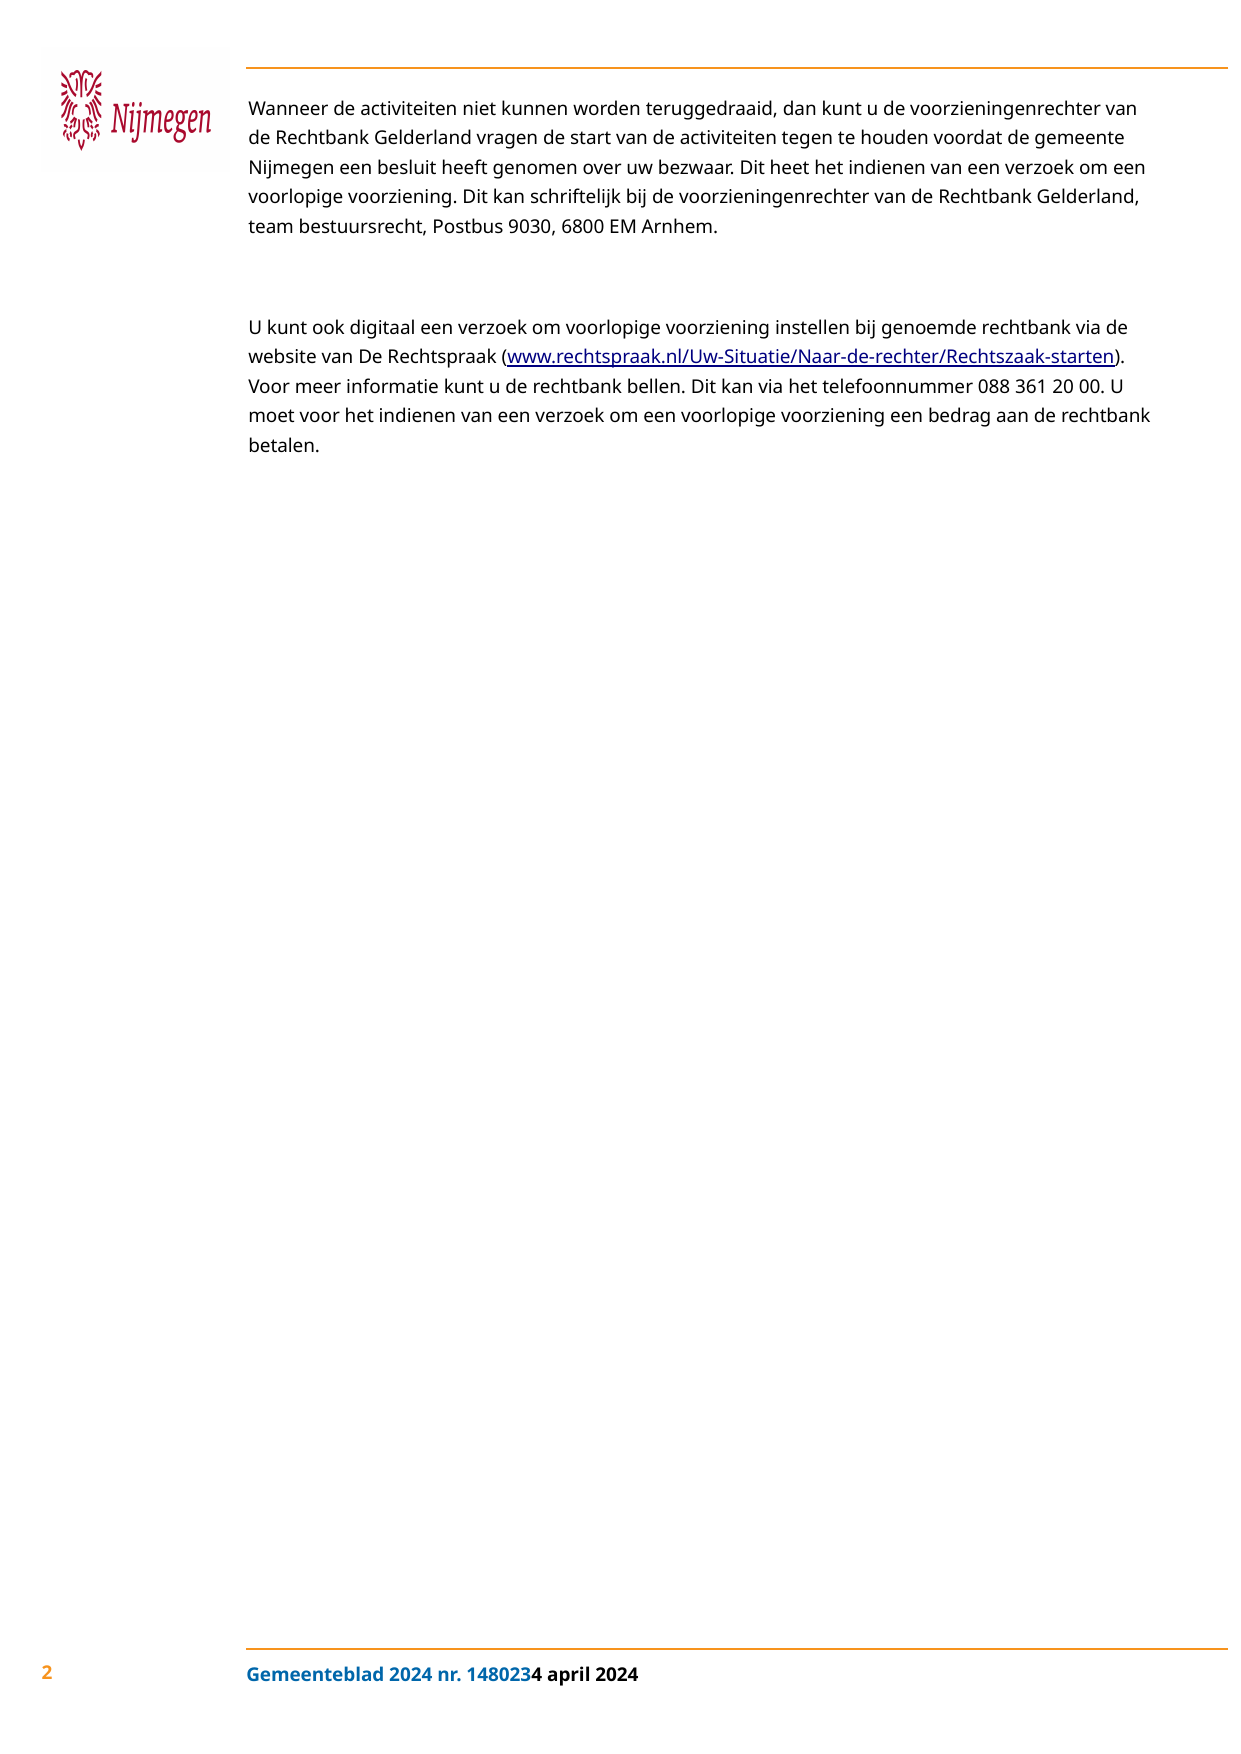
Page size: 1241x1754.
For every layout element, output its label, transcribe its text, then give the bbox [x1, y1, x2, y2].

picture [41, 47, 231, 172]
text Wanneer de activiteiten niet kunnen worden teruggedraaid, dan kunt u de voorzieningenrechter van de Rechtbank Gelderland vragen de start van de activiteiten tegen te houden voordat de gemeente Nijmegen een besluit heeft genomen over uw bezwaar. Dit heet het indienen van een verzoek om een voorlopige voorziening. Dit kan schriftelijk bij de voorzieningenrechter van de Rechtbank Gelderland, team bestuursrecht, Postbus 9030, 6800 EM Arnhem. [248, 95, 1152, 239]
text U kunt ook digitaal een verzoek om voorlopige voorziening instellen bij genoemde rechtbank via de website van De Rechtspraak (www.rechtspraak.nl/Uw-Situatie/Naar-de-rechter/Rechtszaak-starten). Voor meer informatie kunt u de rechtbank bellen. Dit kan via het telefoonnummer 088 361 20 00. U moet voor het indienen van een verzoek om een voorlopige voorziening een bedrag aan de rechtbank betalen. [248, 314, 1152, 458]
